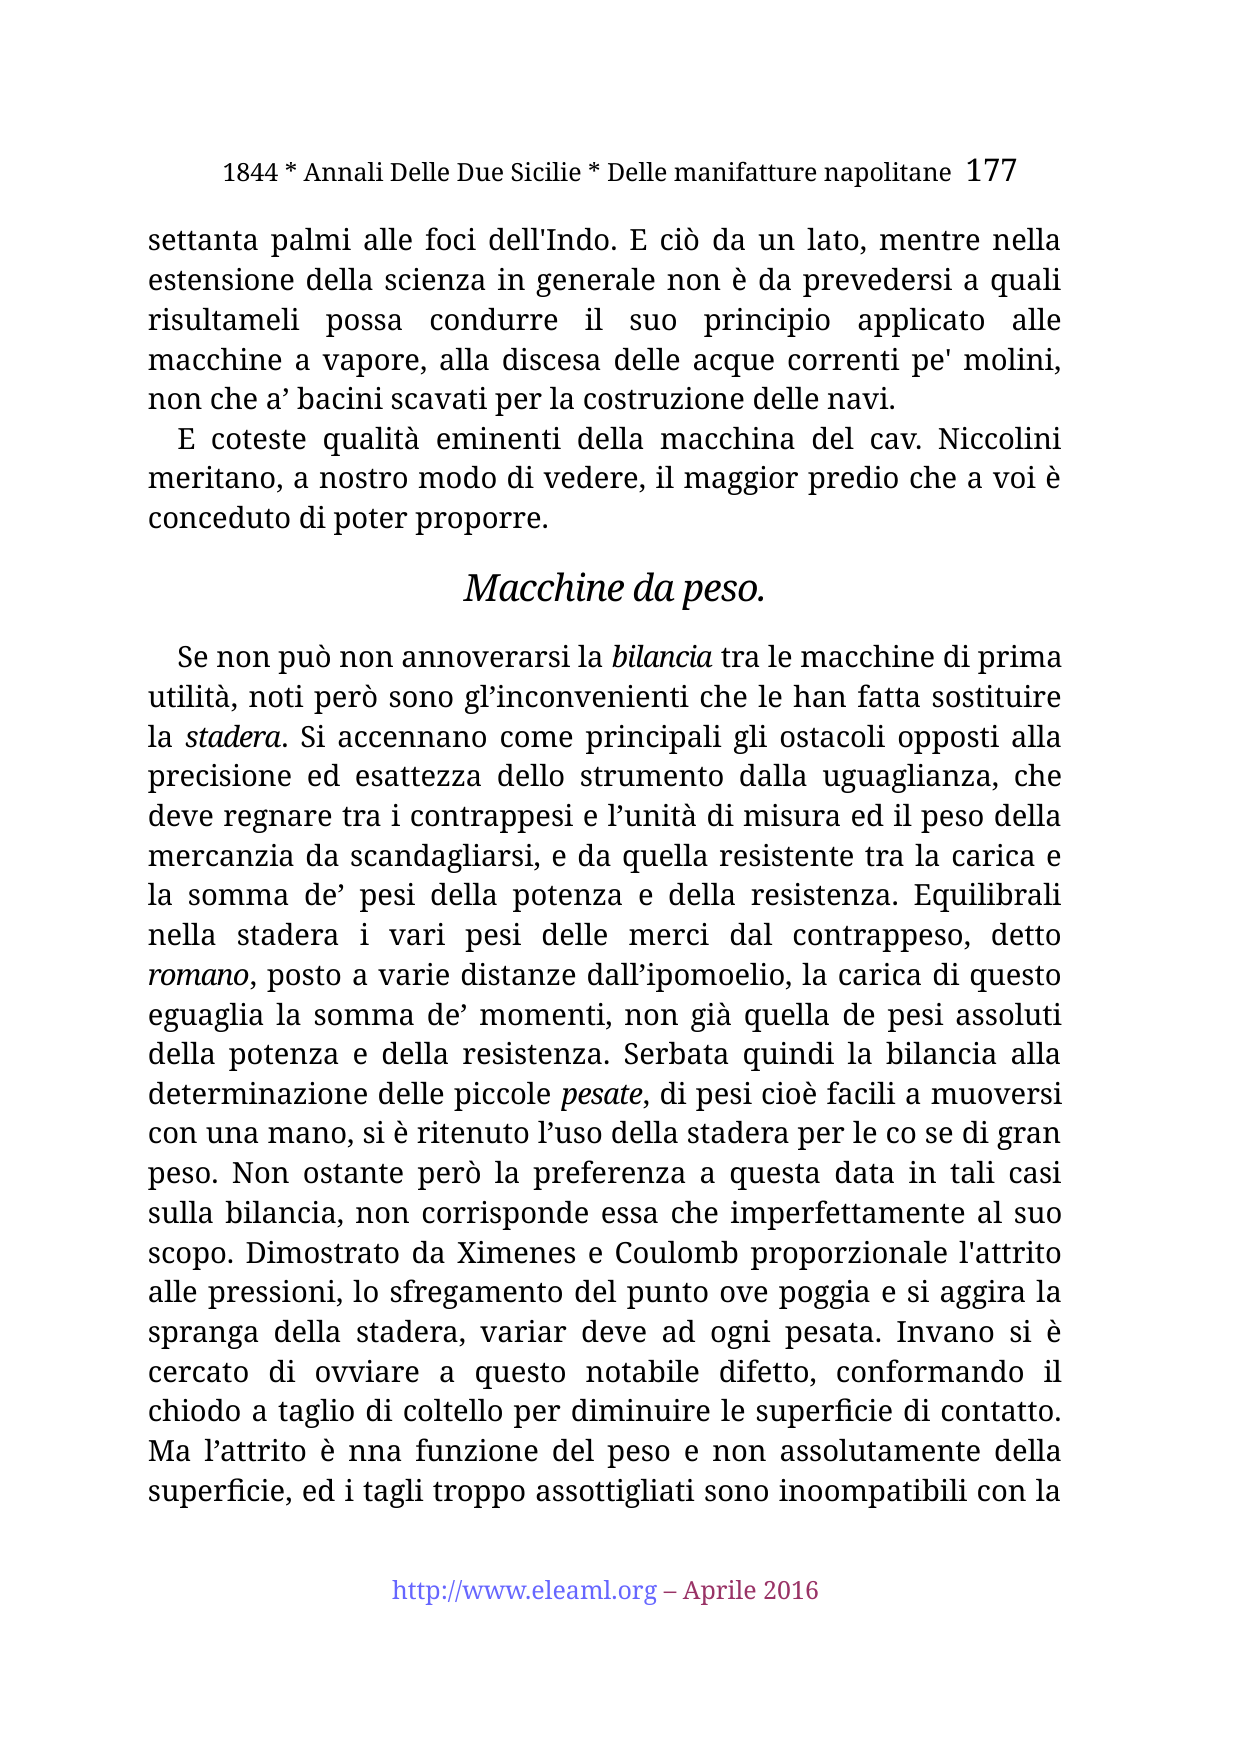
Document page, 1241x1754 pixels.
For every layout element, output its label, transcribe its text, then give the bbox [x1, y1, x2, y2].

text Se non può non annoverarsi la bilancia tra le macchine di prima utilità, noti però sono gl’inconvenienti che le han fatta sostituire la stadera. Si accennano come principali gli ostacoli opposti alla precisione ed esattezza dello strumento dalla uguaglianza, che deve regnare tra i contrappesi e l’unità di misura ed il peso della mercanzia da scandagliarsi, e da quella resistente tra la carica e la somma de’ pesi della potenza e della resistenza. Equilibrali nella stadera i vari pesi delle merci dal contrappeso, detto romano, posto a varie distanze dall’ipomoelio, la carica di questo eguaglia la somma de’ momenti, non già quella de pesi assoluti della potenza e della resistenza. Serbata quindi la bilancia alla determinazione delle piccole pesate, di pesi cioè facili a muoversi con una mano, si è ritenuto l’uso della stadera per le co se di gran peso. Non ostante però la preferenza a questa data in tali casi sulla bilancia, non corrisponde essa che imperfettamente al suo scopo. Dimostrato da Ximenes e Coulomb proporzionale l'attrito alle pressioni, lo sfregamento del punto ove poggia e si aggira la spranga della stadera, variar deve ad ogni pesata. Invano si è cercato di ovviare a questo notabile difetto, conformando il chiodo a taglio di coltello per diminuire le superficie di contatto. Ma l’attrito è nna funzione del peso e non assolutamente della superficie, ed i tagli troppo assottigliati sono inoompatibili con la [148, 637, 1063, 1510]
text E coteste qualità eminenti della macchina del cav. Niccolini meritano, a nostro modo di vedere, il maggior predio che a voi è conceduto di poter proporre. [148, 418, 1063, 537]
text Macchine da peso. [148, 561, 1063, 612]
text settanta palmi alle foci dell'Indo. E ciò da un lato, mentre nella estensione della scienza in generale non è da prevedersi a quali risultameli possa condurre il suo principio applicato alle macchine a vapore, alla discesa delle acque correnti pe' molini, non che a’ bacini scavati per la costruzione delle navi. [148, 220, 1063, 418]
